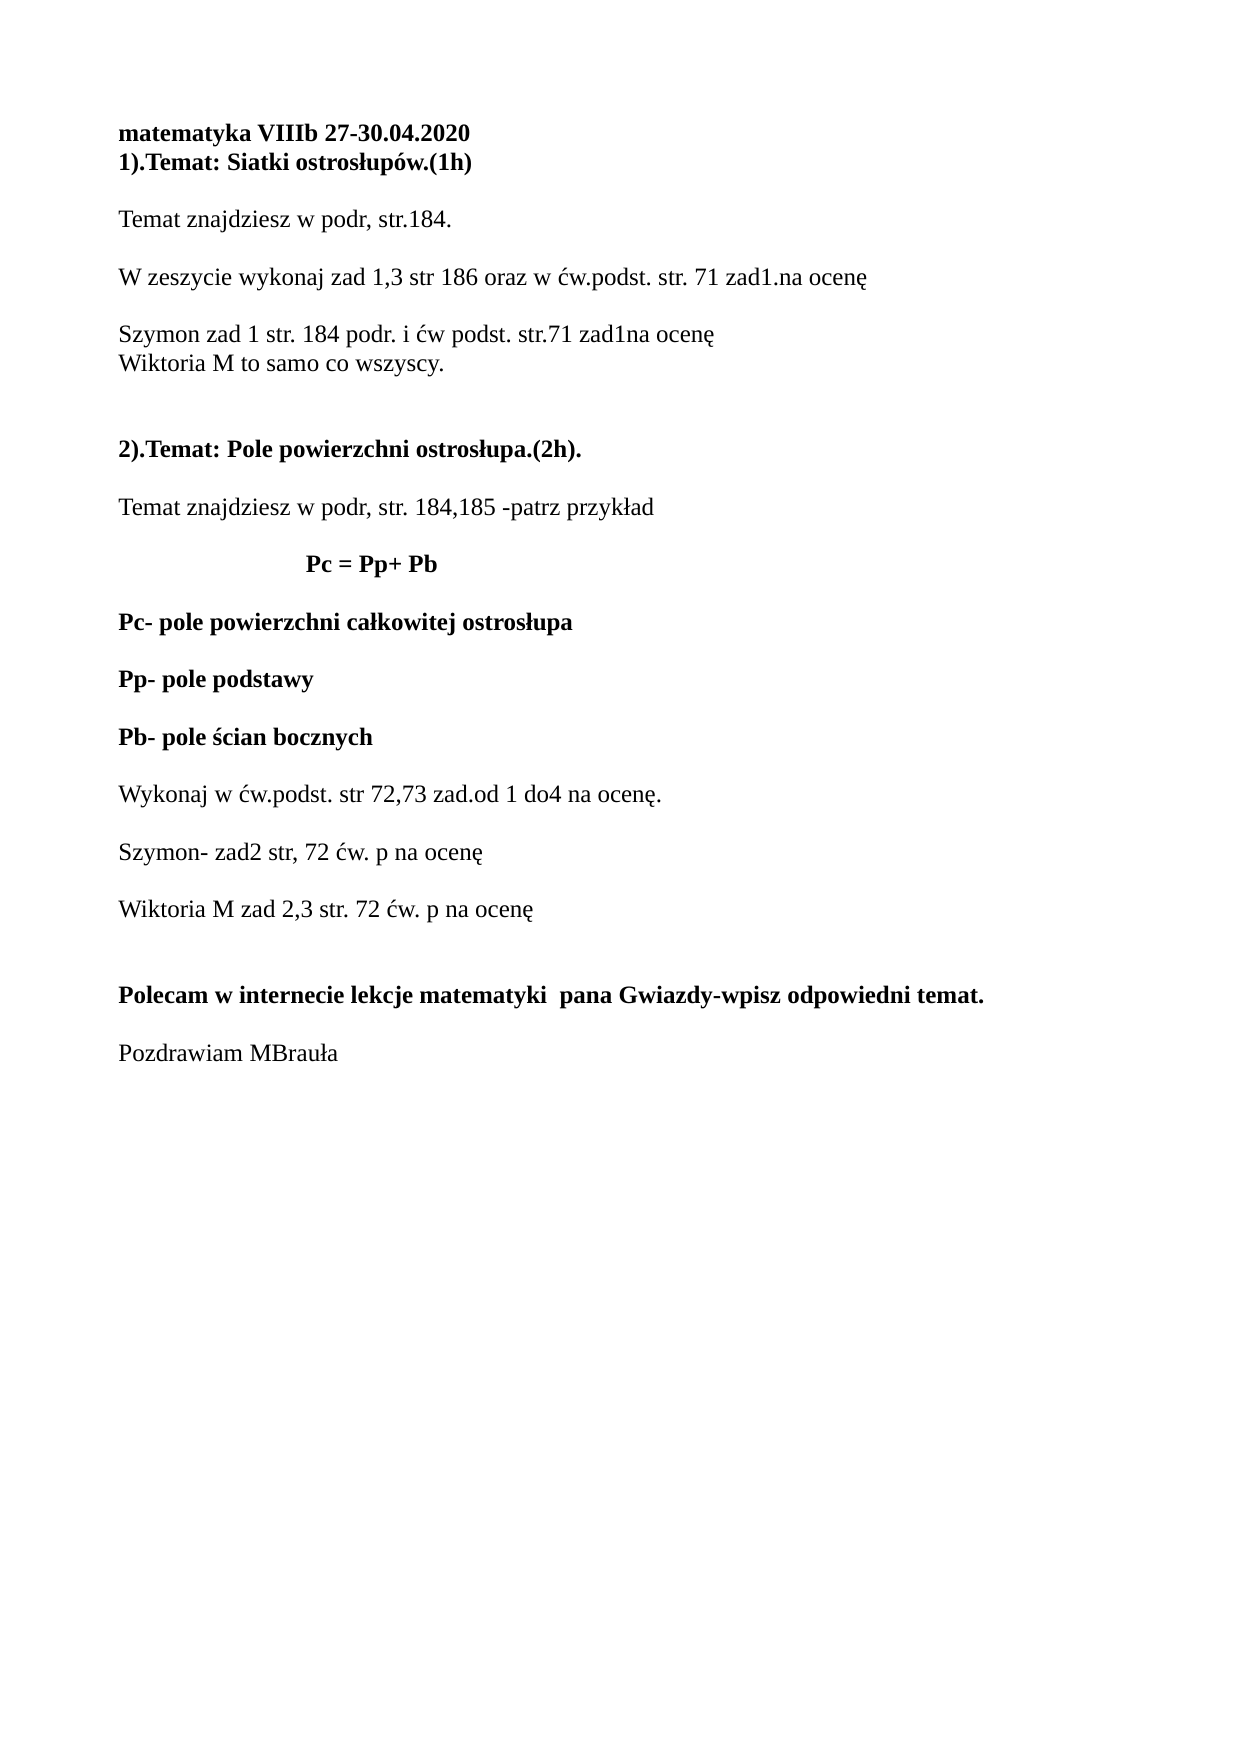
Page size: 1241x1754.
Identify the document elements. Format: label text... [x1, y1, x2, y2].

text W zeszycie wykonaj zad 1,3 str 186 oraz w ćw.podst. str. 71 zad1.na ocenę [118, 262, 1122, 291]
text Pb- pole ścian bocznych [118, 722, 1122, 751]
text Polecam w internecie lekcje matematyki pana Gwiazdy-wpisz odpowiedni temat. [118, 981, 1122, 1009]
text Szymon zad 1 str. 184 podr. i ćw podst. str.71 zad1na ocenę [118, 319, 1122, 348]
text Wykonaj w ćw.podst. str 72,73 zad.od 1 do4 na ocenę. [118, 779, 1122, 808]
text Wiktoria M zad 2,3 str. 72 ćw. p na ocenę [118, 894, 1122, 923]
text 1).Temat: Siatki ostrosłupów.(1h) [118, 147, 1122, 176]
text 2).Temat: Pole powierzchni ostrosłupa.(2h). [118, 434, 1122, 463]
text Pc = Pp+ Pb [118, 549, 1122, 578]
text Pc- pole powierzchni całkowitej ostrosłupa [118, 607, 1122, 636]
text Wiktoria M to samo co wszyscy. [118, 348, 1122, 377]
text Pp- pole podstawy [118, 664, 1122, 693]
text Szymon- zad2 str, 72 ćw. p na ocenę [118, 837, 1122, 866]
text Pozdrawiam MBrauła [118, 1038, 1122, 1067]
text Temat znajdziesz w podr, str.184. [118, 204, 1122, 233]
text Temat znajdziesz w podr, str. 184,185 -patrz przykład [118, 492, 1122, 521]
text matematyka VIIIb 27-30.04.2020 [118, 118, 1122, 147]
